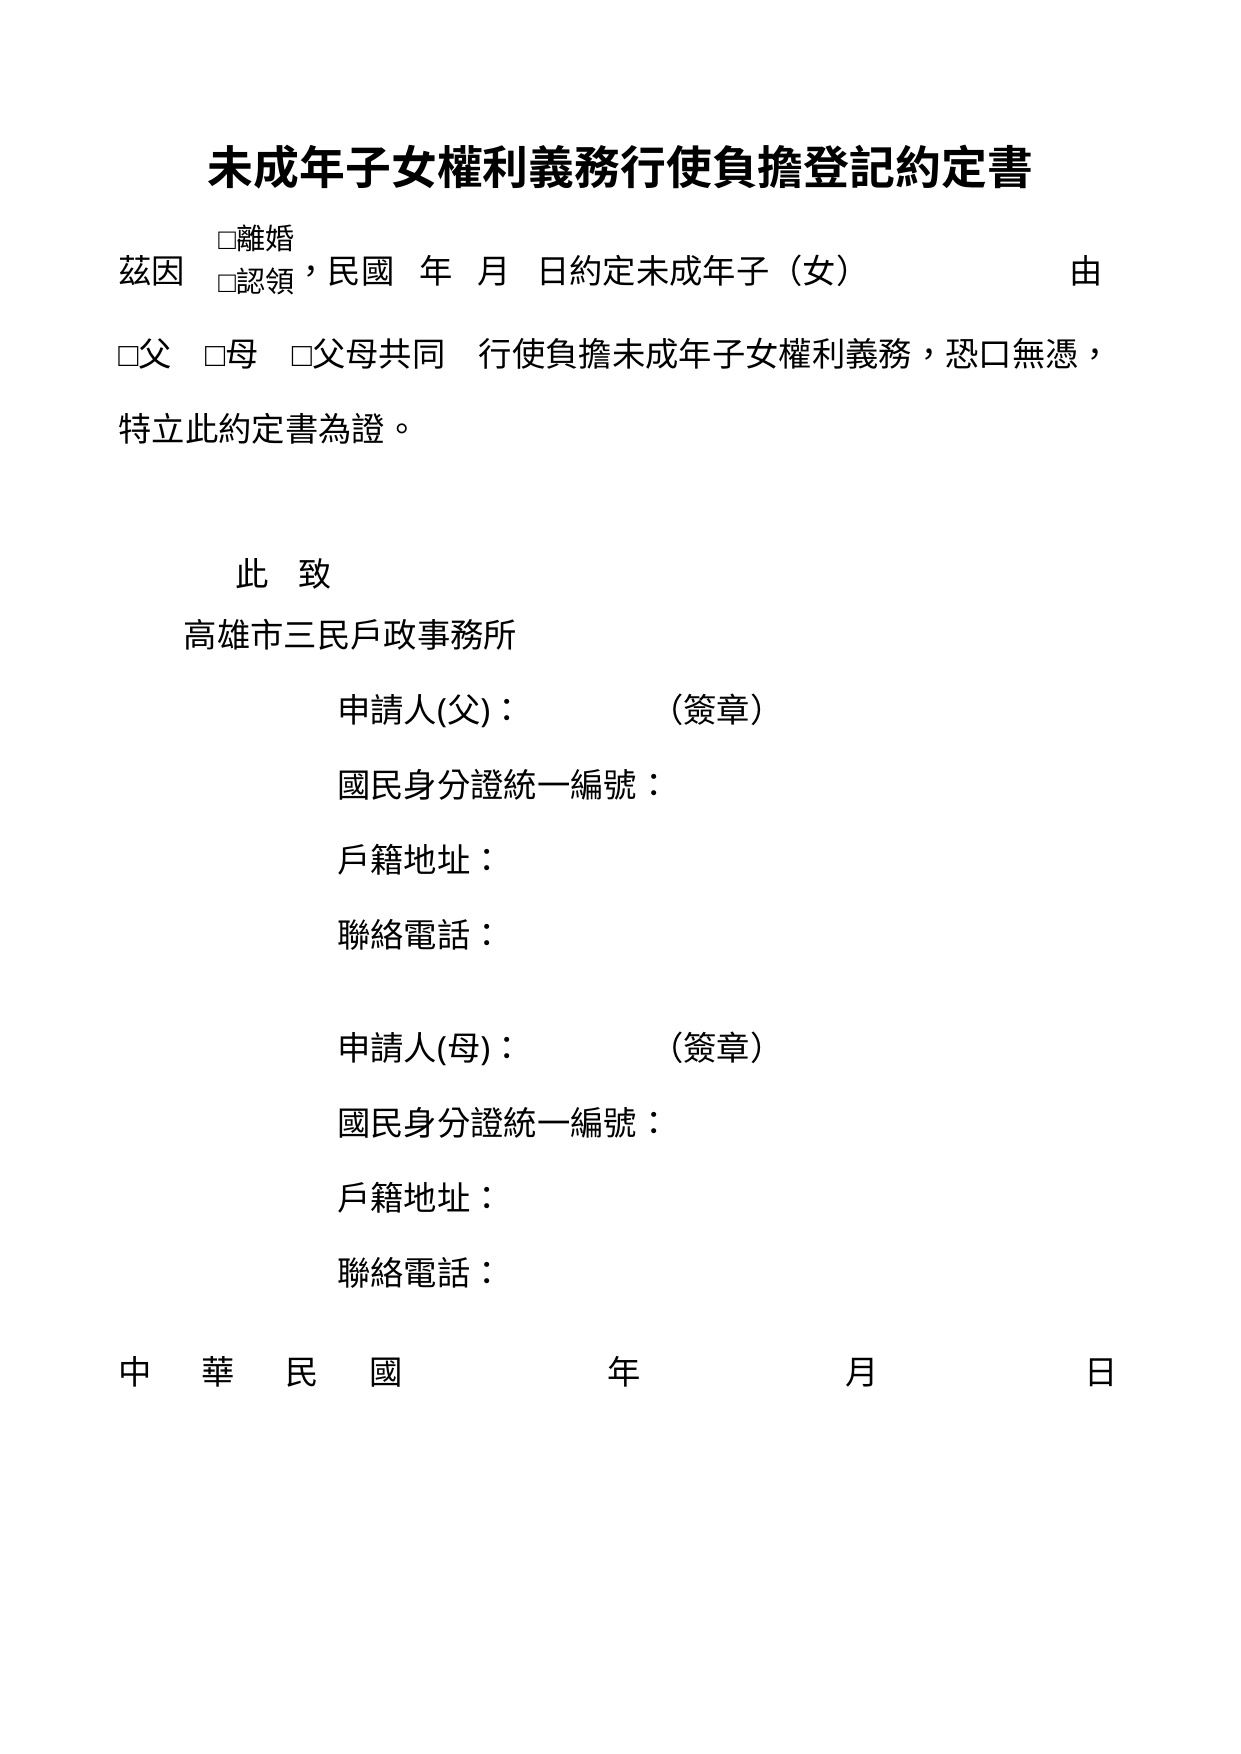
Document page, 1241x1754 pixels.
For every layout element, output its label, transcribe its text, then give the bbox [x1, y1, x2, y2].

text 茲因 □離婚□認領，民國 年 月 日約定未成年子（女） 由□父 □母 □父母共同 行使負擔未成年子女權利義務，恐口無憑，特立此約定書為證。 [118, 202, 1122, 464]
text 高雄市三民戶政事務所 [184, 596, 1144, 671]
text 國民身分證統一編號： [337, 1083, 1122, 1158]
text 申請人(父)： （簽章） [337, 671, 1122, 746]
text 國民身分證統一編號： [337, 746, 1122, 821]
text 聯絡電話： [337, 896, 1122, 971]
text 戶籍地址： [337, 1158, 1122, 1233]
text 中 華 民 國 年 月 日 [118, 1346, 1122, 1394]
text 申請人(母)： （簽章） [337, 1008, 1122, 1083]
text 此 致 [118, 547, 1122, 596]
text 戶籍地址： [337, 821, 1122, 896]
text 未成年子女權利義務行使負擔登記約定書 [118, 127, 1122, 202]
text 聯絡電話： [337, 1233, 1122, 1308]
